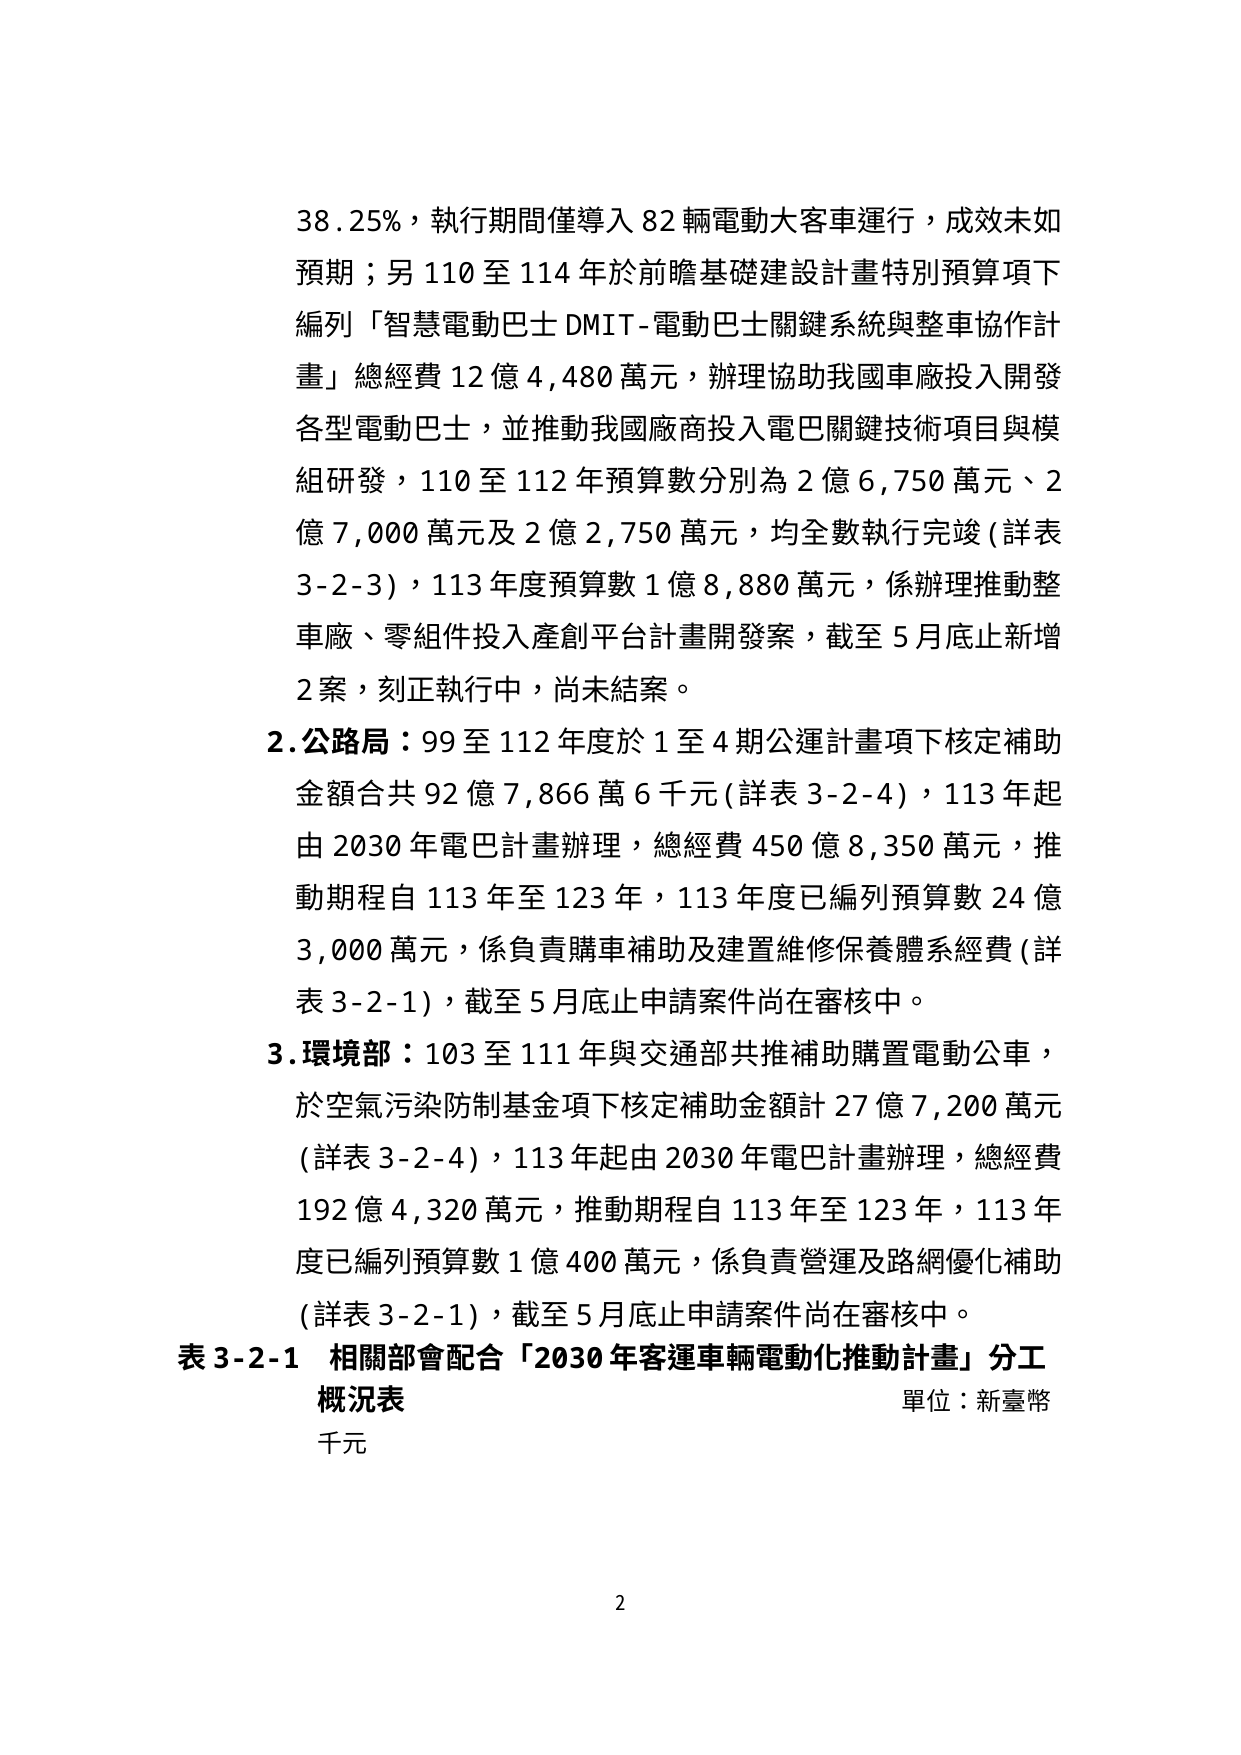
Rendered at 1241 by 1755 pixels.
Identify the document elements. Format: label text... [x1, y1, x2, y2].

text 表3-2-1 相關部會配合「2030年客運車輛電動化推動計畫」分工概況表 單位：新臺幣千元 [177, 1335, 1063, 1460]
text 3.環境部：103至111年與交通部共推補助購置電動公車，於空氣污染防制基金項下核定補助金額計27億7,200萬元(詳表3-2-4)，113年起由2030年電巴計畫辦理，總經費192億4,320萬元，推動期程自113年至123年，113年度已編列預算數1億400萬元，係負責營運及路網優化補助(詳表3-2-1)，截至5月底止申請案件尚在審核中。 [266, 1023, 1063, 1335]
text 38.25%，執行期間僅導入82輛電動大客車運行，成效未如預期；另110至114年於前瞻基礎建設計畫特別預算項下編列「智慧電動巴士DMIT-電動巴士關鍵系統與整車協作計畫」總經費12億4,480萬元，辦理協助我國車廠投入開發各型電動巴士，並推動我國廠商投入電巴關鍵技術項目與模組研發，110至112年預算數分別為2億6,750萬元、2億7,000萬元及2億2,750萬元，均全數執行完竣(詳表3-2-3)，113年度預算數1億8,880萬元，係辦理推動整車廠、零組件投入產創平台計畫開發案，截至5月底止新增2案，刻正執行中，尚未結案。 [266, 189, 1063, 710]
text 2.公路局：99至112年度於1至4期公運計畫項下核定補助金額合共92億7,866萬6千元(詳表3-2-4)，113年起由2030年電巴計畫辦理，總經費450億8,350萬元，推動期程自113年至123年，113年度已編列預算數24億3,000萬元，係負責購車補助及建置維修保養體系經費(詳表3-2-1)，截至5月底止申請案件尚在審核中。 [266, 710, 1063, 1023]
